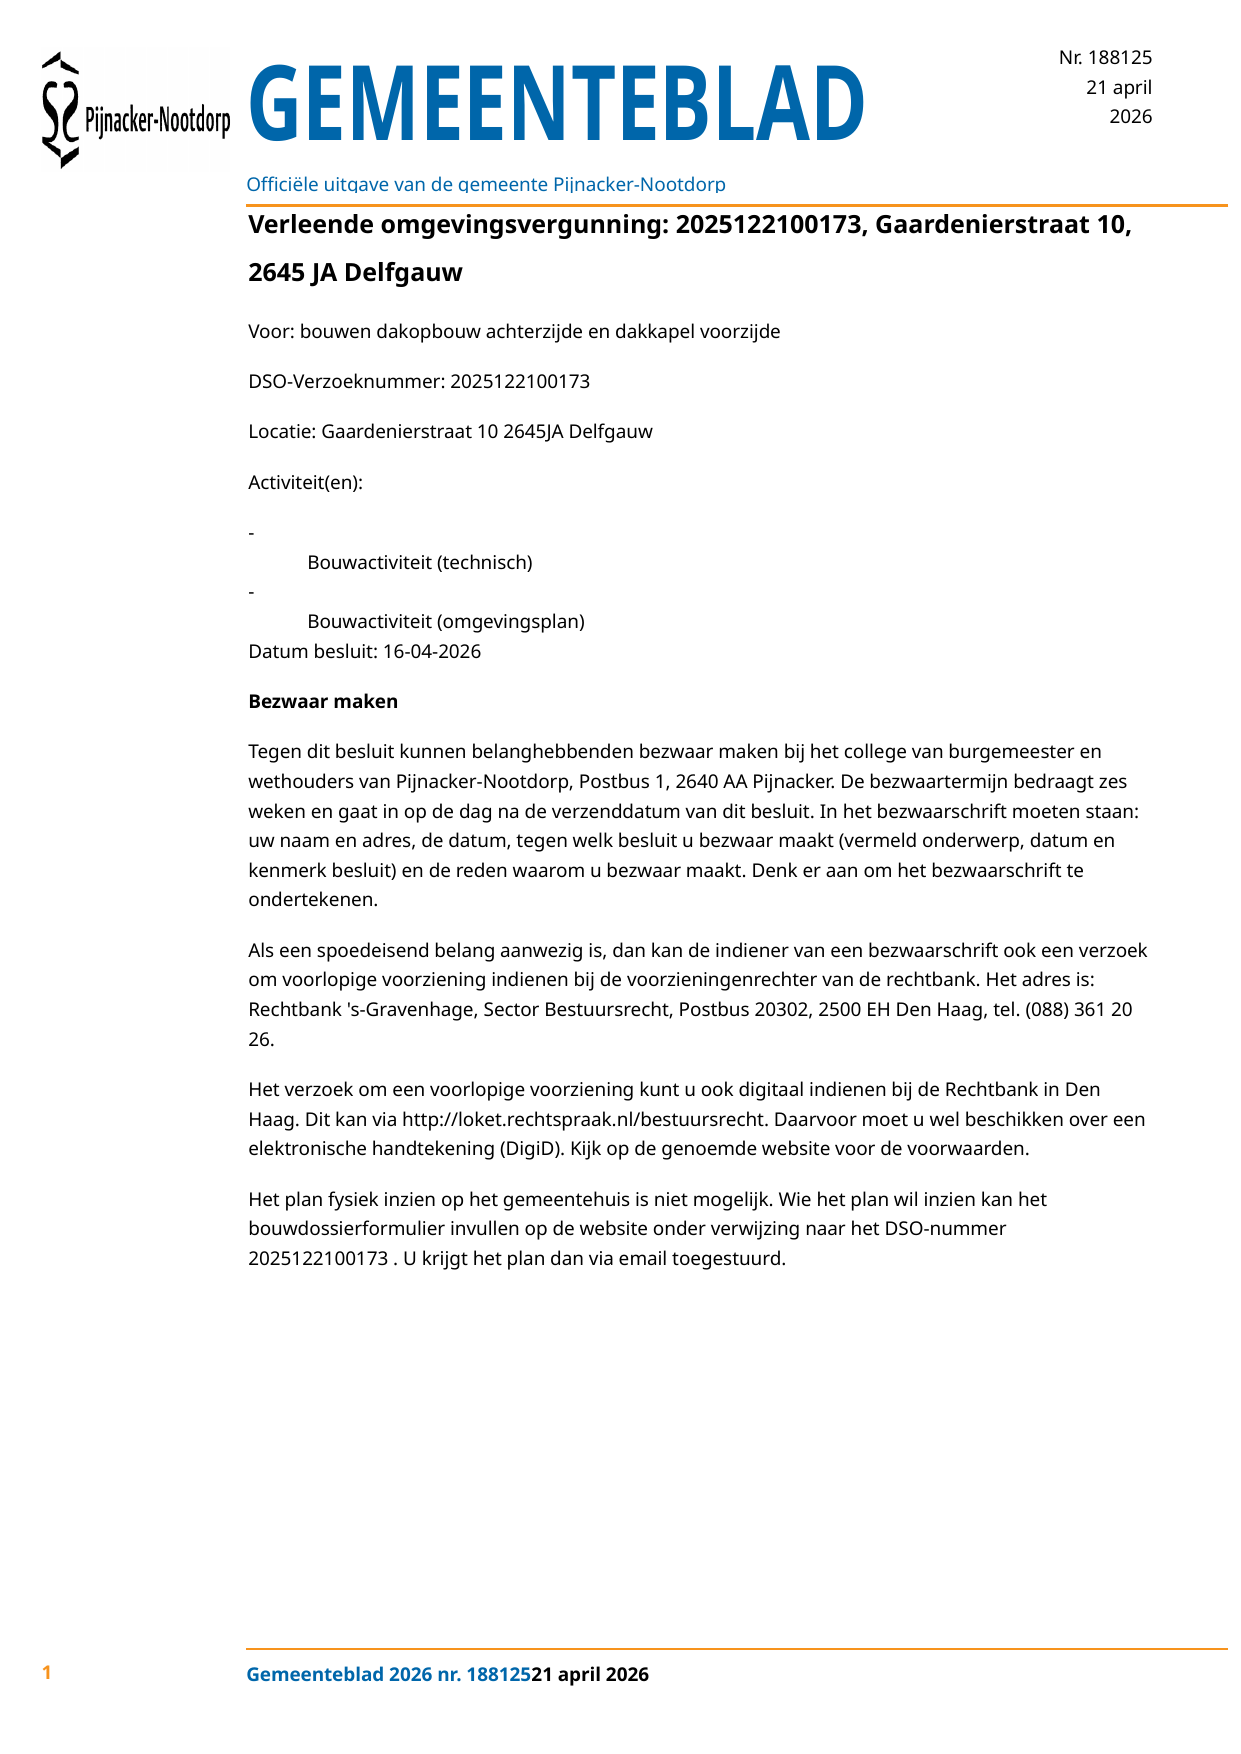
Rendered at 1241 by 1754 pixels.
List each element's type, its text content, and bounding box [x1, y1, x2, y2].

picture [41, 47, 231, 172]
text Voor: bouwen dakopbouw achterzijde en dakkapel voorzijde [248, 318, 1152, 344]
text Tegen dit besluit kunnen belanghebbenden bezwaar maken bij het college van burgemeester en wethouders van Pijnacker-Nootdorp, Postbus 1, 2640 AA Pijnacker. De bezwaartermijn bedraagt zes weken en gaat in op de dag na de verzenddatum van dit besluit. In het bezwaarschrift moeten staan: uw naam en adres, de datum, tegen welk besluit u bezwaar maakt (vermeld onderwerp, datum en kenmerk besluit) en de reden waarom u bezwaar maakt. Denk er aan om het bezwaarschrift te ondertekenen. [248, 739, 1152, 912]
text Activiteit(en): [248, 469, 1152, 495]
text Bezwaar maken [248, 688, 1152, 714]
list Bouwactiviteit (omgevingsplan) [248, 608, 1152, 634]
text Als een spoedeisend belang aanwezig is, dan kan de indiener van een bezwaarschrift ook een verzoek om voorlopige voorziening indienen bij de voorzieningenrechter van de rechtbank. Het adres is: Rechtbank 's-Gravenhage, Sector Bestuursrecht, Postbus 20302, 2500 EH Den Haag, tel. (088) 361 20 26. [248, 937, 1152, 1052]
text Verleende omgevingsvergunning: 2025122100173, Gaardenierstraat 10, 2645 JA Delfgauw [248, 207, 1152, 288]
text Het verzoek om een voorlopige voorziening kunt u ook digitaal indienen bij de Rechtbank in Den Haag. Dit kan via http://loket.rechtspraak.nl/bestuursrecht. Daarvoor moet u wel beschikken over een elektronische handtekening (DigiD). Kijk op de genoemde website voor de voorwaarden. [248, 1076, 1152, 1161]
text Datum besluit: 16-04-2026 [248, 638, 1152, 664]
text DSO-Verzoeknummer: 2025122100173 [248, 368, 1152, 394]
text Het plan fysiek inzien op het gemeentehuis is niet mogelijk. Wie het plan wil inzien kan het bouwdossierformulier invullen op de website onder verwijzing naar het DSO-nummer 2025122100173 . U krijgt het plan dan via email toegestuurd. [248, 1186, 1152, 1271]
list Bouwactiviteit (technisch) [248, 549, 1152, 575]
text Locatie: Gaardenierstraat 10 2645JA Delfgauw [248, 419, 1152, 444]
